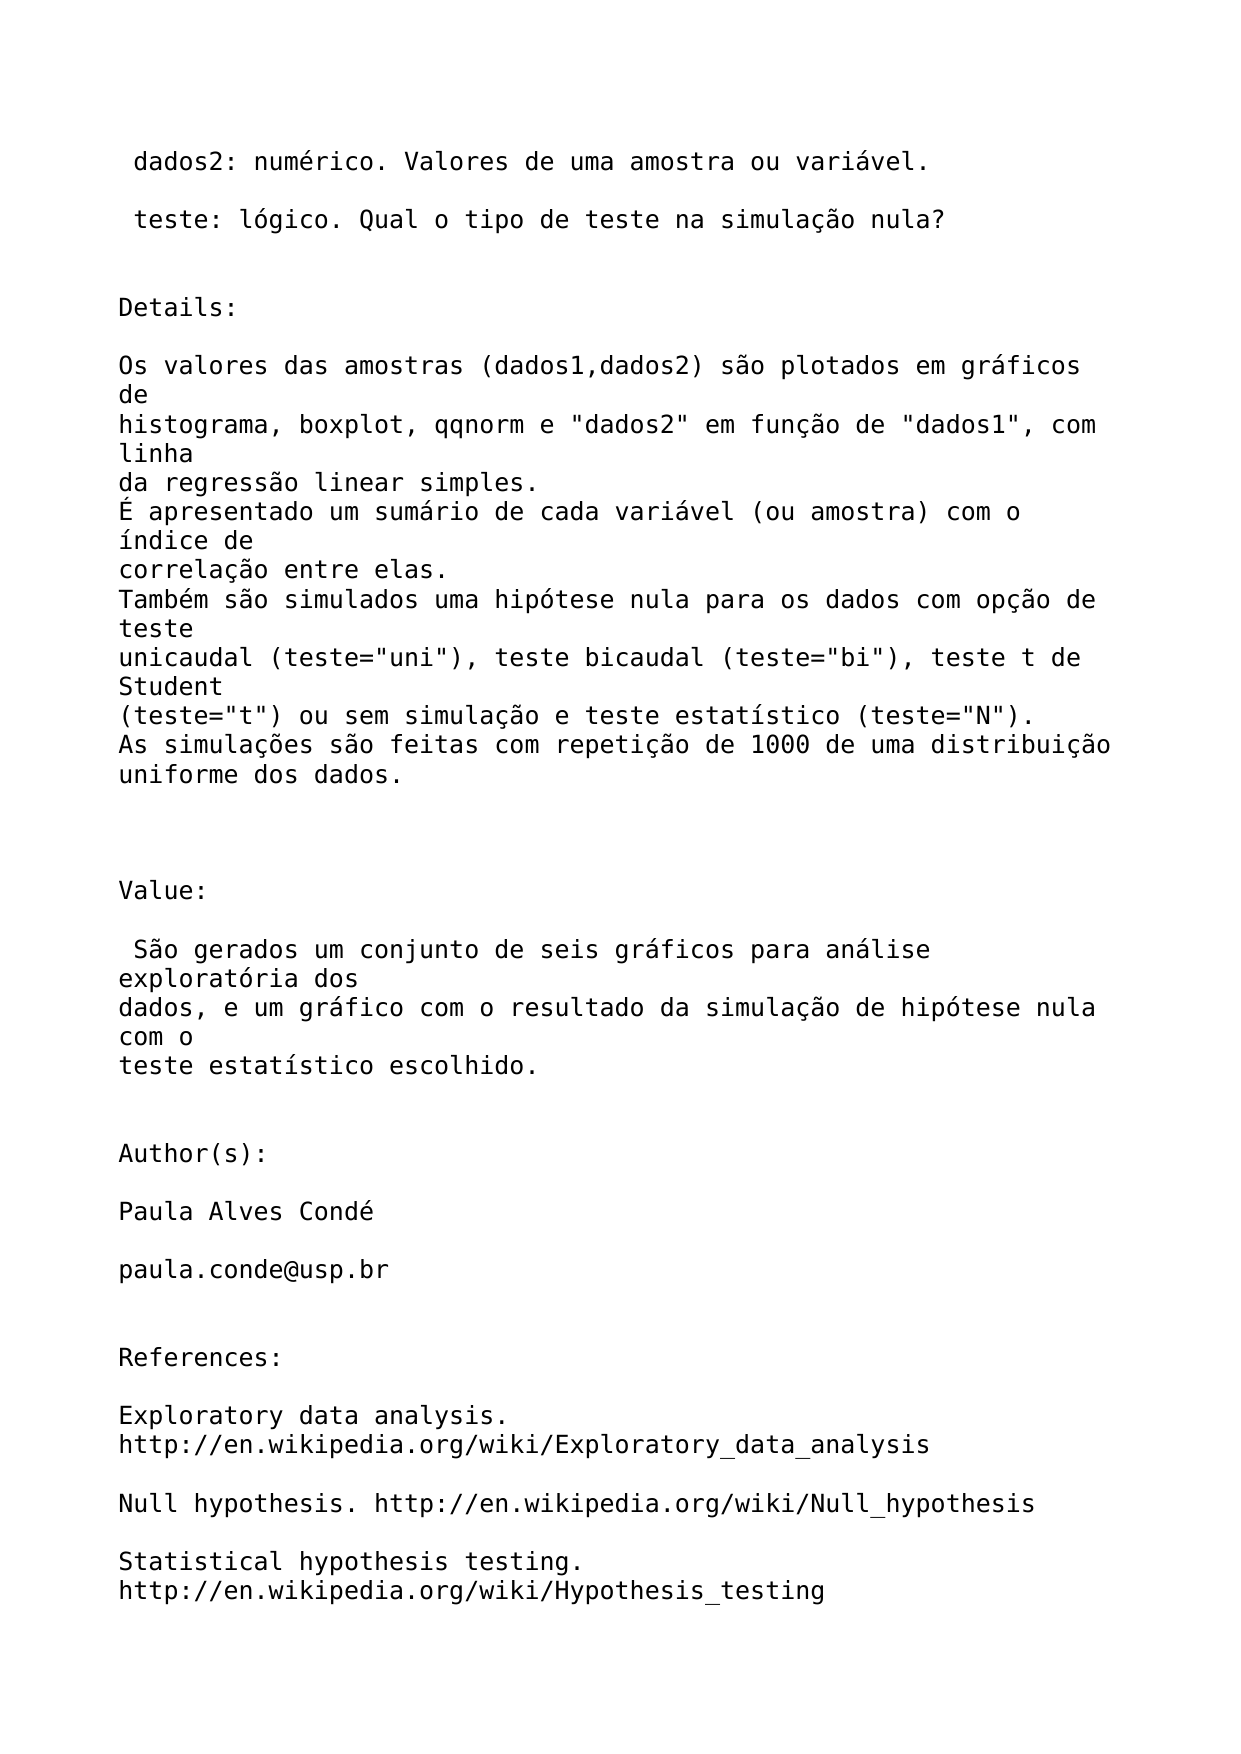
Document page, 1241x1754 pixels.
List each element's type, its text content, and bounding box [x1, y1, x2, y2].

text dados2: numérico. Valores de uma amostra ou variável. teste: lógico. Qual o tipo de teste na simulação nula? Details: Os valores das amostras (dados1,dados2) são plotados em gráficos de histograma, boxplot, qqnorm e "dados2" em função de "dados1", com linha da regressão linear simples. É apresentado um sumário de cada variável (ou amostra) com o índice de correlação entre elas. Também são simulados uma hipótese nula para os dados com opção de teste unicaudal (teste="uni"), teste bicaudal (teste="bi"), teste t de Student (teste="t") ou sem simulação e teste estatístico (teste="N"). As simulações são feitas com repetição de 1000 de uma distribuição uniforme dos dados. Value: São gerados um conjunto de seis gráficos para análise exploratória dos dados, e um gráfico com o resultado da simulação de hipótese nula com o teste estatístico escolhido. Author(s): Paula Alves Condé paula.conde@usp.br References: Exploratory data analysis. http://en.wikipedia.org/wiki/Exploratory_data_analysis Null hypothesis. http://en.wikipedia.org/wiki/Null_hypothesis Statistical hypothesis testing. http://en.wikipedia.org/wiki/Hypothesis_testing [118, 118, 1122, 1635]
